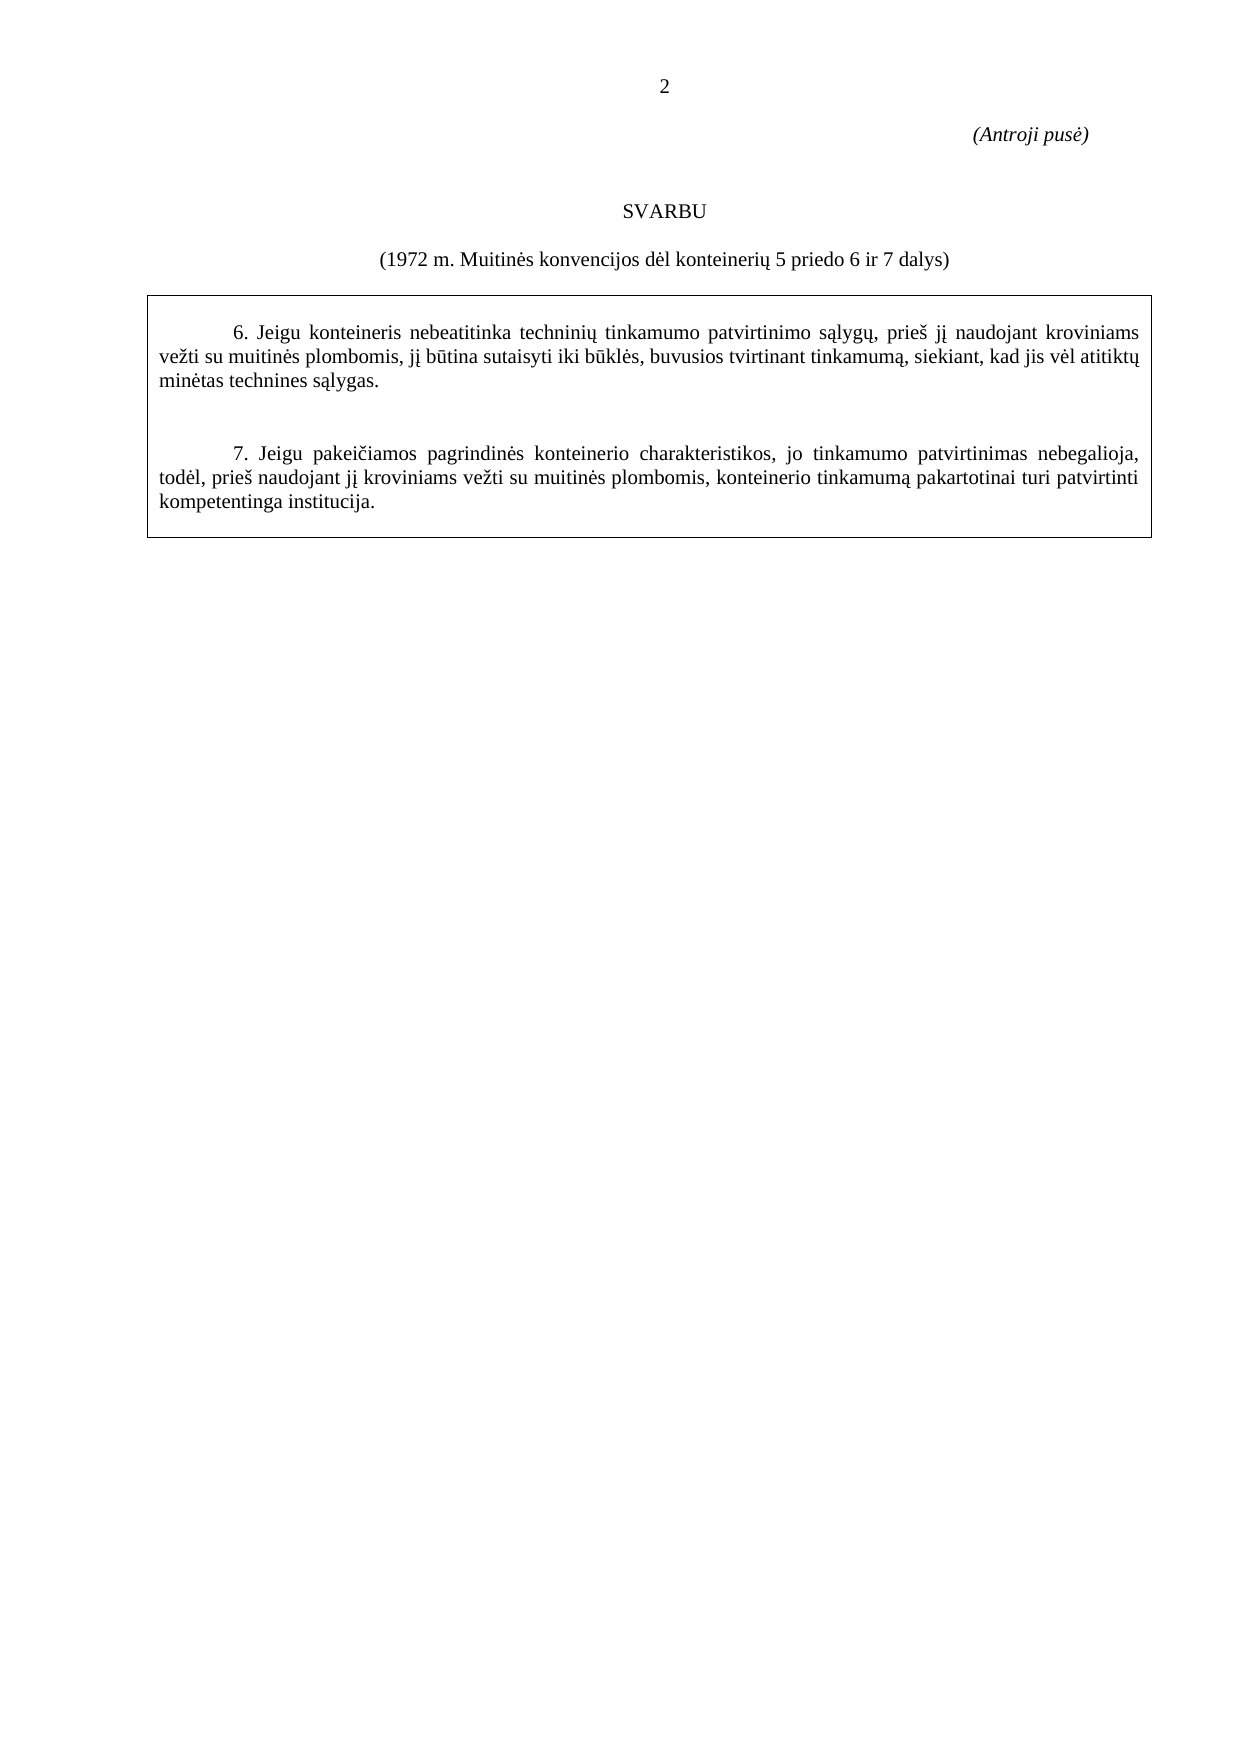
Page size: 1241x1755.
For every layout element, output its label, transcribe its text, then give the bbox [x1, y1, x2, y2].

text (1972 m. Muitinės konvencijos dėl konteinerių 5 priedo 6 ir 7 dalys) [148, 247, 1181, 271]
table_header 6. Jeigu konteineris nebeatitinka techninių tinkamumo patvirtinimo sąlygų, prieš jį naudojant kroviniams vežti su muitinės plombomis, jį būtina sutaisyti iki būklės, buvusios tvirtinant tinkamumą, siekiant, kad jis vėl atitiktų minėtas technines sąlygas. 7. Jeigu pakeičiamos pagrindinės konteinerio charakteristikos, jo tinkamumo patvirtinimas nebegalioja, todėl, prieš naudojant jį kroviniams vežti su muitinės plombomis, konteinerio tinkamumą pakartotinai turi patvirtinti kompetentinga institucija. [148, 296, 1151, 537]
text SVARBU [148, 199, 1181, 223]
text (Antroji pusė) [148, 122, 1181, 146]
